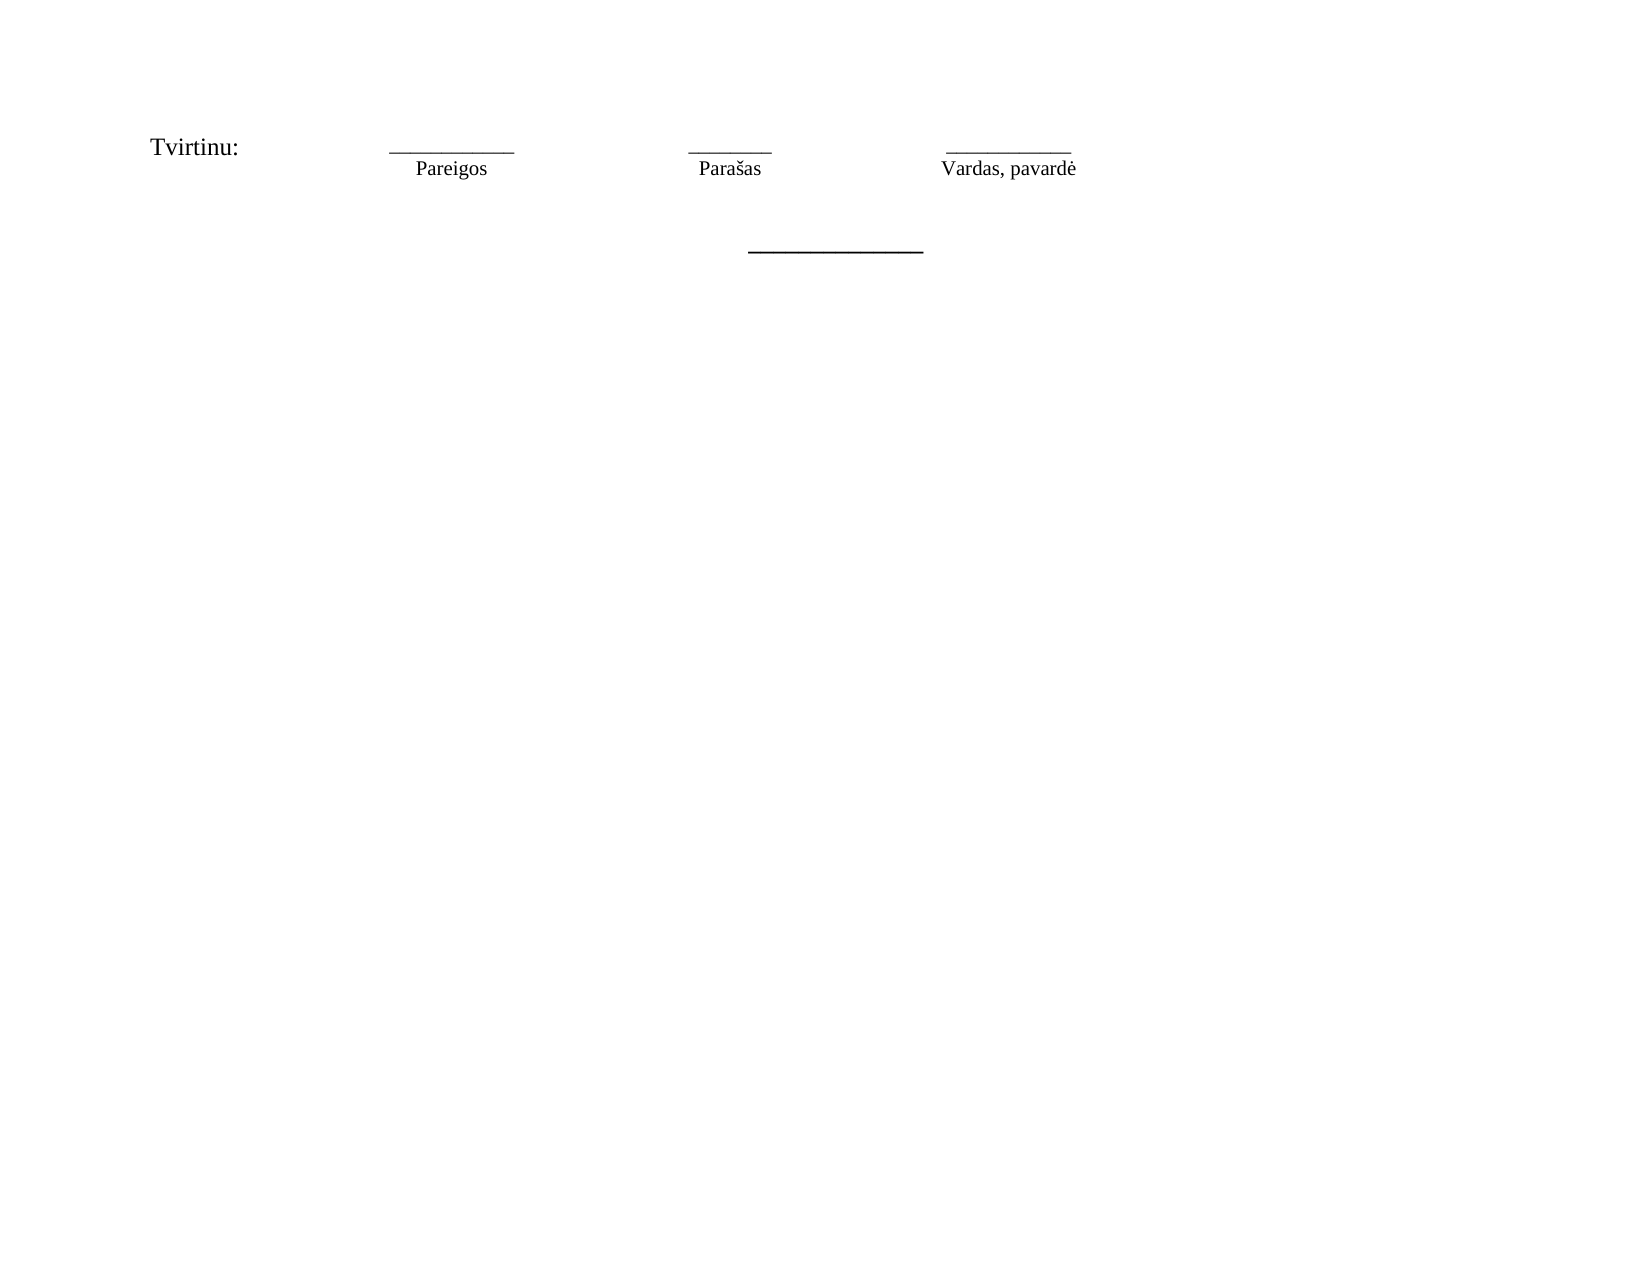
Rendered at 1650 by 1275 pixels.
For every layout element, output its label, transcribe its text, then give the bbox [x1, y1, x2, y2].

table_header ____________ Pareigos [306, 132, 597, 198]
text ______________ [150, 227, 1521, 256]
table_header ________ Parašas [597, 132, 863, 198]
table_header ____________ Vardas, pavardė [863, 132, 1154, 198]
table_header Tvirtinu: [150, 132, 306, 198]
